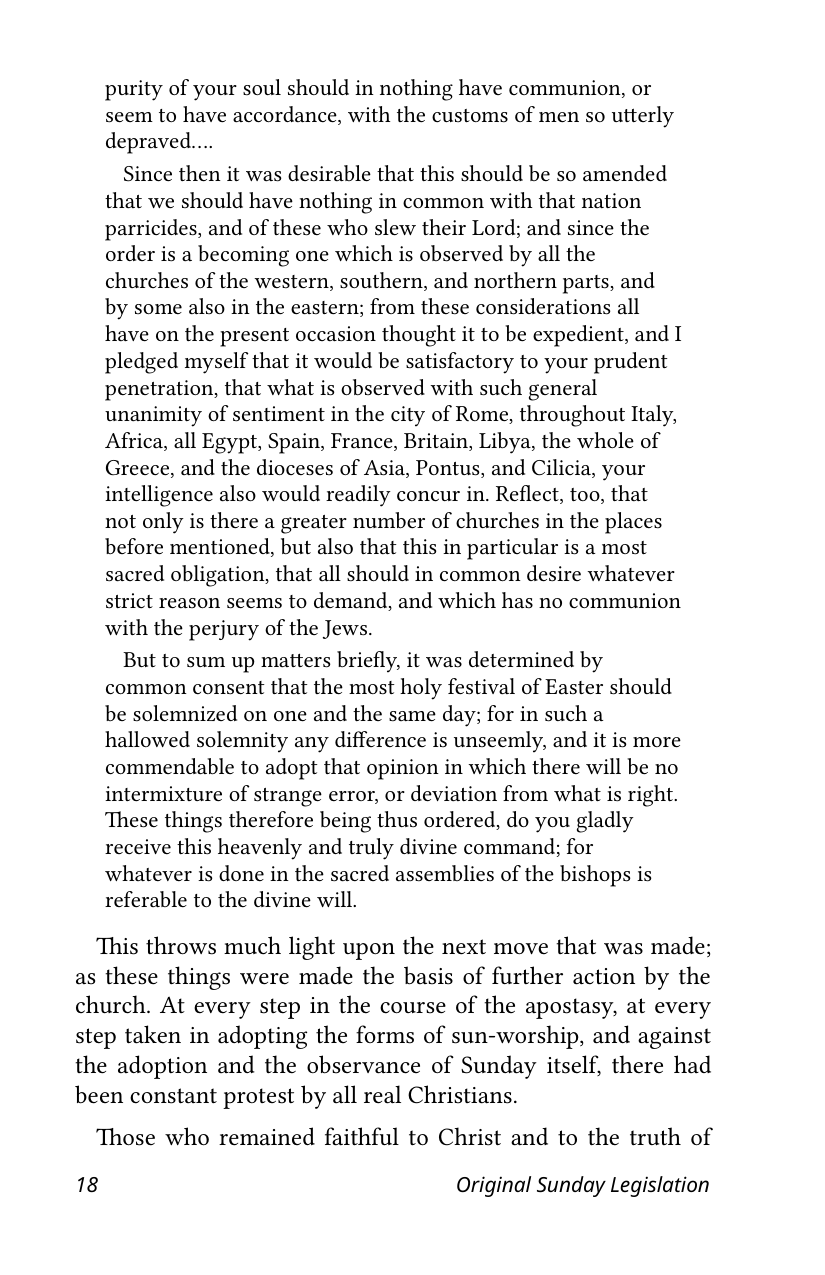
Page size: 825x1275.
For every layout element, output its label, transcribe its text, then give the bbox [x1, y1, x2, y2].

text But to sum up matters briefly, it was determined by common consent that the most holy festival of Easter should be solemnized on one and the same day; for in such a hallowed solemnity any difference is unseemly, and it is more commendable to adopt that opinion in which there will be no intermixture of strange error, or deviation from what is right. These things therefore being thus ordered, do you gladly receive this heavenly and truly divine command; for whatever is done in the sacred assemblies of the bishops is referable to the divine will. [105, 647, 682, 913]
text This throws much light upon the next move that was made; as these things were made the basis of further action by the church. At every step in the course of the apostasy, at every step taken in adopting the forms of sun-worship, and against the adoption and the observance of Sunday itself, there had been constant protest by all real Christians. [75, 932, 712, 1110]
text Those who remained faithful to Christ and to the truth of [75, 1123, 712, 1152]
text Since then it was desirable that this should be so amended that we should have nothing in common with that nation parricides, and of these who slew their Lord; and since the order is a becoming one which is observed by all the churches of the western, southern, and northern parts, and by some also in the eastern; from these considerations all have on the present occasion thought it to be expedient, and I pledged myself that it would be satisfactory to your prudent penetration, that what is observed with such general unanimity of sentiment in the city of Rome, throughout Italy, Africa, all Egypt, Spain, France, Britain, Libya, the whole of Greece, and the dioceses of Asia, Pontus, and Cilicia, your intelligence also would readily concur in. Reflect, too, that not only is there a greater number of churches in the places before mentioned, but also that this in particular is a most sacred obligation, that all should in common desire whatever strict reason seems to demand, and which has no communion with the perjury of the Jews. [105, 161, 682, 641]
text purity of your soul should in nothing have communion, or seem to have accordance, with the customs of men so utterly depraved…. [105, 75, 682, 154]
